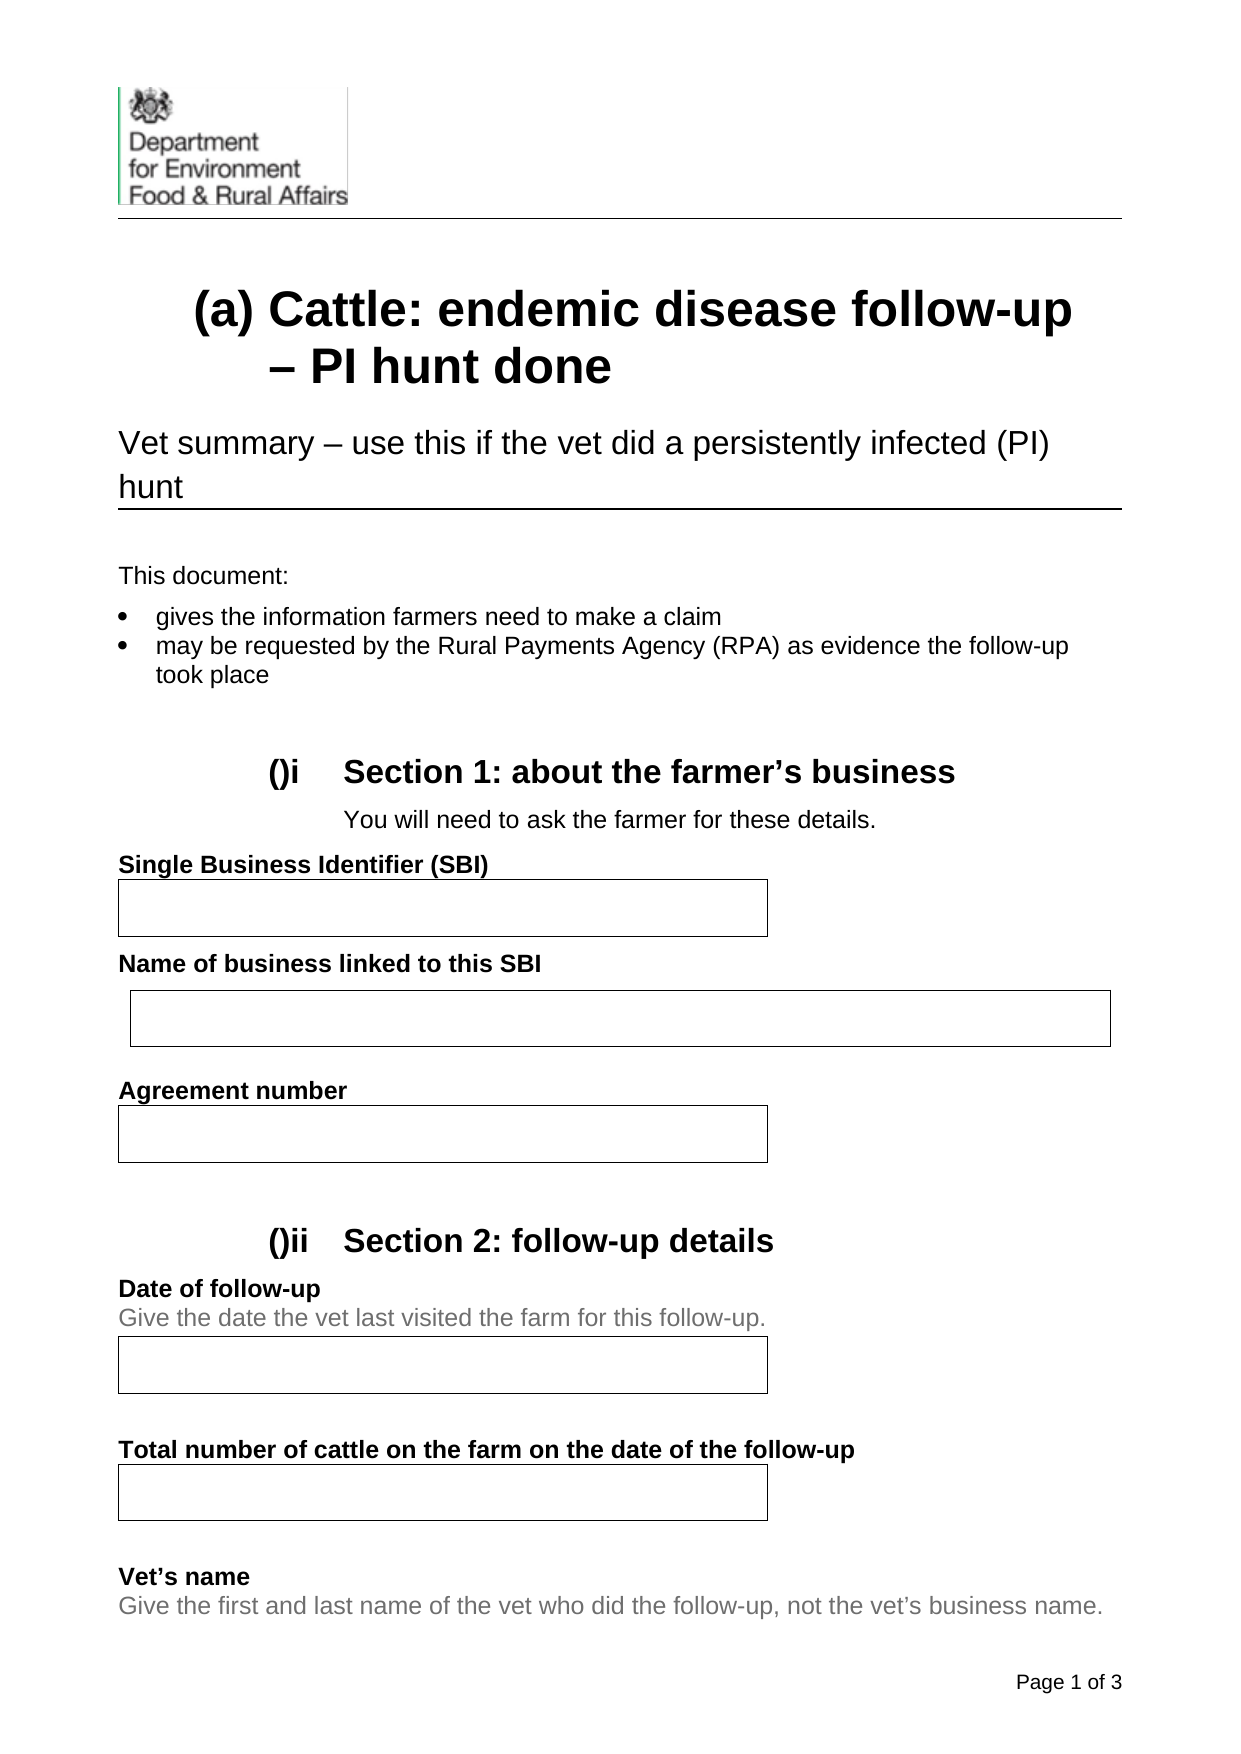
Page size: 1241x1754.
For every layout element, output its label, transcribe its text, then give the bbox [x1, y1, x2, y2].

text Give the date the vet last visited the farm for this follow-up. [118, 1303, 1122, 1332]
subtitle Section 1: about the farmer’s business You will need to ask the farmer for these details. [268, 746, 1122, 838]
subtitle Cattle: endemic disease follow-up – PI hunt done [193, 279, 1122, 394]
text Date of follow-up [118, 1274, 1122, 1303]
text Total number of cattle on the farm on the date of the follow-up [118, 1435, 1122, 1463]
text Name of business linked to this SBI [118, 949, 1122, 978]
subtitle Section 2: follow-up details [268, 1216, 1122, 1262]
list may be requested by the Rural Payments Agency (RPA) as evidence the follow-up took place [118, 631, 1122, 717]
text Give the first and last name of the vet who did the follow-up, not the vet’s business name. [118, 1591, 1122, 1619]
list gives the information farmers need to make a claim [118, 602, 1122, 631]
text Agreement number [118, 1076, 1122, 1105]
subtitle Vet summary – use this if the vet did a persistently infected (PI) hunt [118, 423, 1122, 508]
text This document: [118, 532, 1122, 589]
text Single Business Identifier (SBI) [118, 851, 1122, 879]
text Vet’s name [118, 1562, 1122, 1591]
